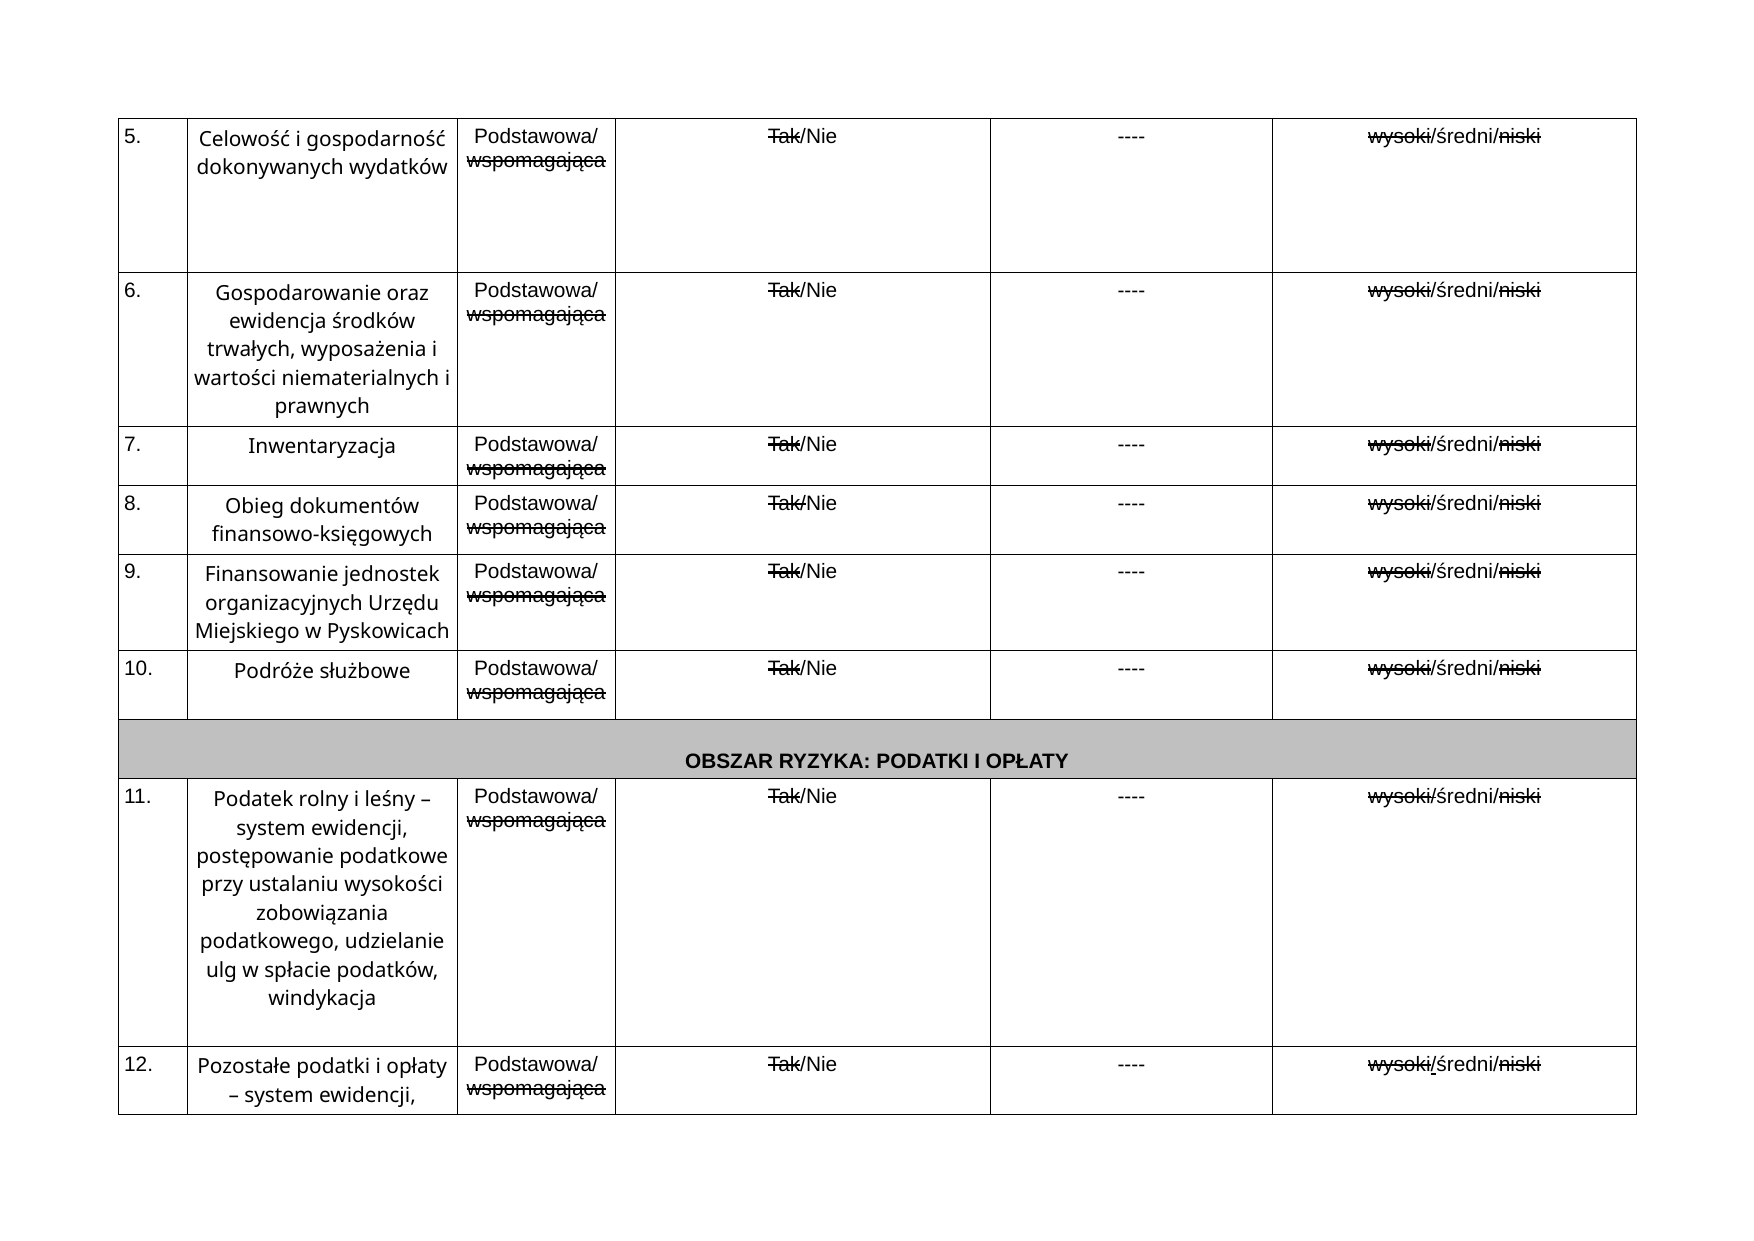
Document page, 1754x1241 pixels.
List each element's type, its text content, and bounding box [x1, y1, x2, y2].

table_cell Podstawowa/ wspomagająca [458, 486, 615, 553]
table_cell 6. [119, 273, 187, 426]
table_cell 12. [119, 1047, 187, 1114]
table_cell Podstawowa/ wspomagająca [458, 119, 615, 272]
table_cell 10. [119, 651, 187, 719]
table_cell 9. [119, 555, 187, 650]
table_cell Pozostałe podatki i opłaty – system ewidencji, [188, 1047, 457, 1114]
table_cell wysoki/średni/niski [1273, 779, 1636, 1046]
table_cell Tak/Nie [616, 555, 990, 650]
table_cell ---- [991, 486, 1272, 553]
table_cell ---- [991, 427, 1272, 485]
table_cell wysoki/średni/niski [1273, 119, 1636, 272]
table_cell wysoki/średni/niski [1273, 651, 1636, 719]
table_cell Obieg dokumentów finansowo-księgowych [188, 486, 457, 553]
table_cell Celowość i gospodarność dokonywanych wydatków [188, 119, 457, 272]
table_cell Podróże służbowe [188, 651, 457, 719]
table_cell Podstawowa/ wspomagająca [458, 555, 615, 650]
table_cell 11. [119, 779, 187, 1046]
table_cell ---- [991, 273, 1272, 426]
table_cell Podstawowa/ wspomagająca [458, 273, 615, 426]
table_cell Podstawowa/ wspomagająca [458, 1047, 615, 1114]
table_cell OBSZAR RYZYKA: PODATKI I OPŁATY [119, 720, 1636, 778]
table_cell Tak/Nie [616, 427, 990, 485]
table_cell Podstawowa/ wspomagająca [458, 427, 615, 485]
table_cell Tak/Nie [616, 1047, 990, 1114]
table_cell Gospodarowanie oraz ewidencja środków trwałych, wyposażenia i wartości niematerialnych i prawnych [188, 273, 457, 426]
table_cell ---- [991, 779, 1272, 1046]
table_cell ---- [991, 651, 1272, 719]
table_cell 5. [119, 119, 187, 272]
table_cell Tak/Nie [616, 779, 990, 1046]
table_cell Finansowanie jednostek organizacyjnych Urzędu Miejskiego w Pyskowicach [188, 555, 457, 650]
table_cell Tak/Nie [616, 486, 990, 553]
table_cell ---- [991, 1047, 1272, 1114]
table_cell wysoki/średni/niski [1273, 555, 1636, 650]
table_cell wysoki/średni/niski [1273, 486, 1636, 553]
table_cell Tak/Nie [616, 651, 990, 719]
table_cell Podstawowa/ wspomagająca [458, 651, 615, 719]
table_cell Tak/Nie [616, 273, 990, 426]
table_cell Inwentaryzacja [188, 427, 457, 485]
table_cell wysoki/średni/niski [1273, 427, 1636, 485]
table_cell 7. [119, 427, 187, 485]
table_cell 8. [119, 486, 187, 553]
table_cell Podstawowa/ wspomagająca [458, 779, 615, 1046]
table_cell Podatek rolny i leśny – system ewidencji, postępowanie podatkowe przy ustalaniu wysokości zobowiązania podatkowego, udzielanie ulg w spłacie podatków, windykacja [188, 779, 457, 1046]
table_cell wysoki/średni/niski [1273, 1047, 1636, 1114]
table_cell Tak/Nie [616, 119, 990, 272]
table_cell ---- [991, 555, 1272, 650]
table_cell ---- [991, 119, 1272, 272]
table_cell wysoki/średni/niski [1273, 273, 1636, 426]
